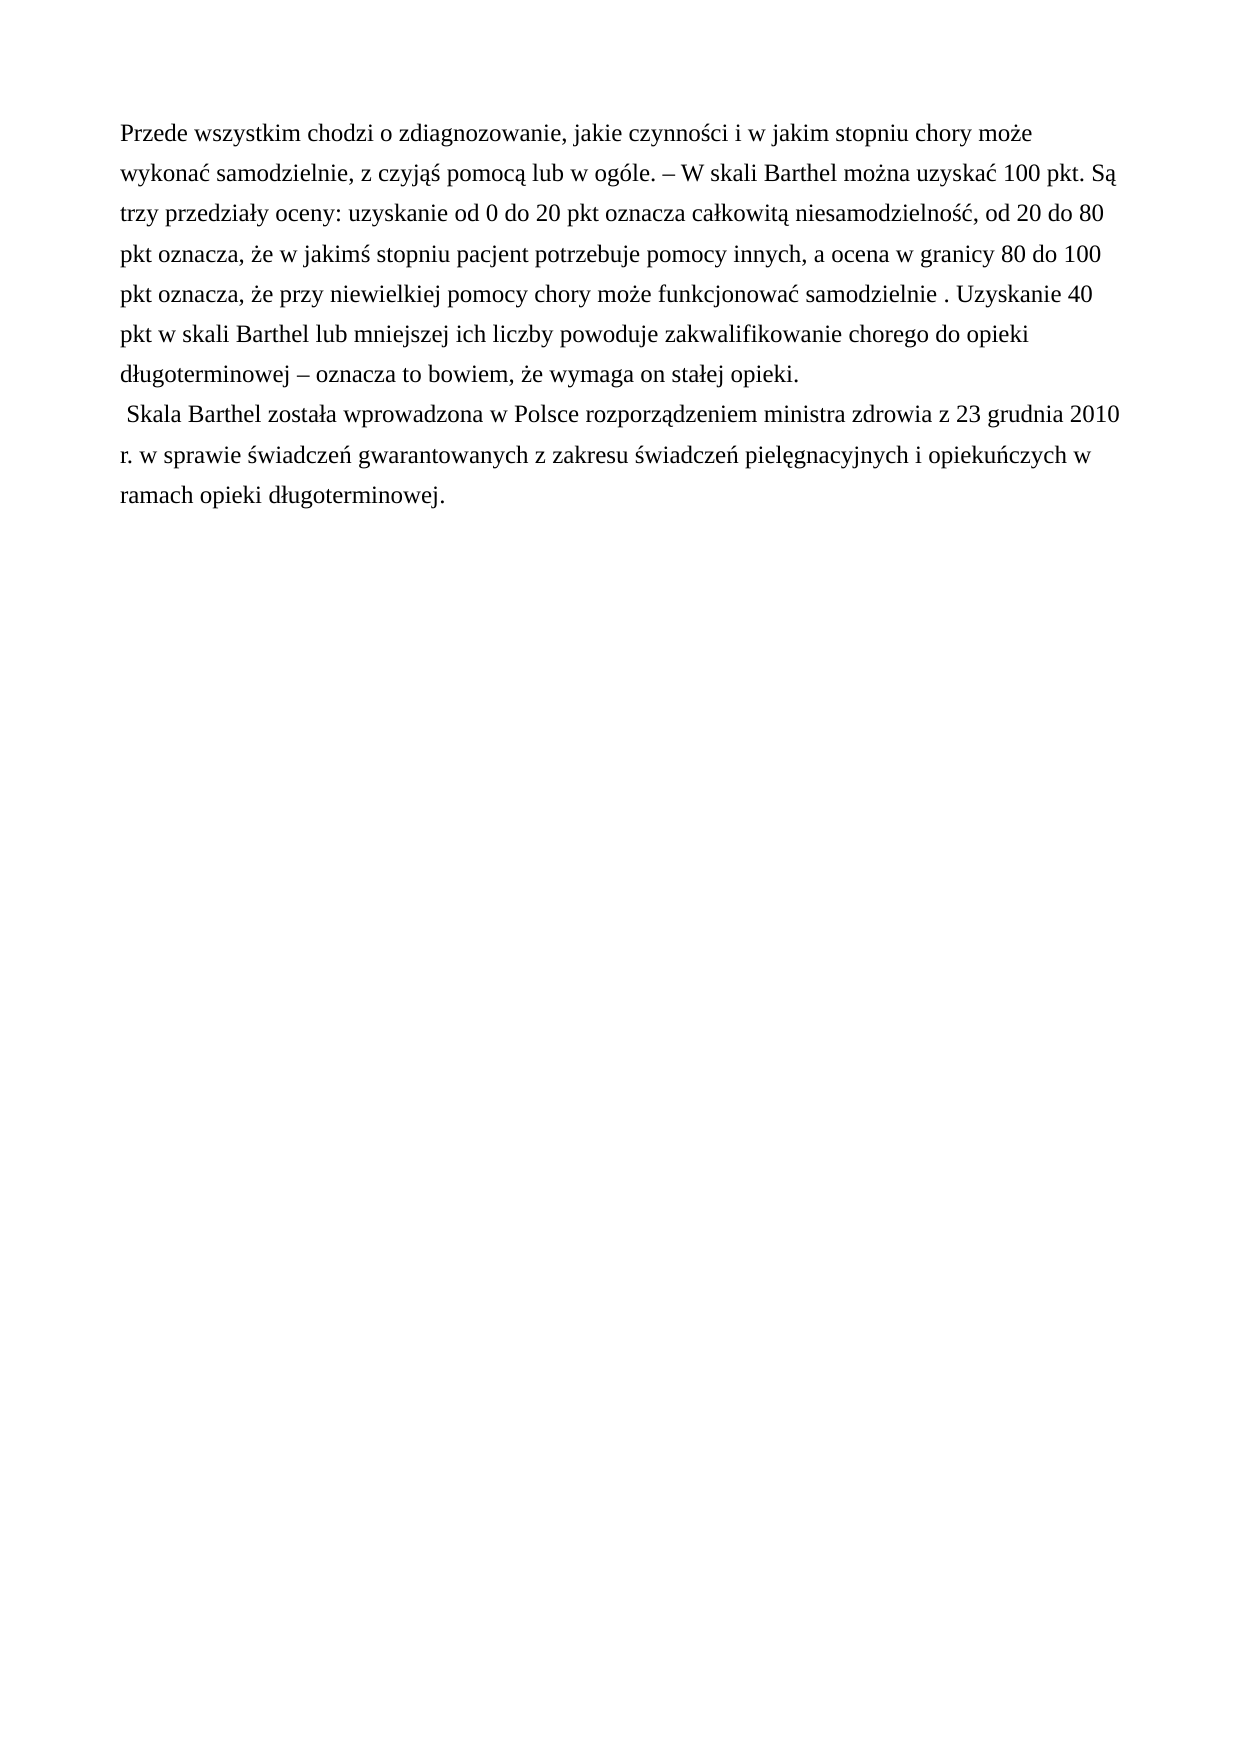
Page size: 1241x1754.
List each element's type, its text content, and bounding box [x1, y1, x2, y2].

list Przede wszystkim chodzi o zdiagnozowanie, jakie czynności i w jakim stopniu chory może wykonać samodzielnie, z czyjąś pomocą lub w ogóle. – W skali Barthel można uzyskać 100 pkt. Są trzy przedziały oceny: uzyskanie od 0 do 20 pkt oznacza całkowitą niesamodzielność, od 20 do 80 pkt oznacza, że w jakimś stopniu pacjent potrzebuje pomocy innych, a ocena w granicy 80 do 100 pkt oznacza, że przy niewielkiej pomocy chory może funkcjonować samodzielnie . Uzyskanie 40 pkt w skali Barthel lub mniejszej ich liczby powoduje zakwalifikowanie chorego do opieki długoterminowej – oznacza to bowiem, że wymaga on stałej opieki. Skala Barthel została wprowadzona w Polsce rozporządzeniem ministra zdrowia z 23 grudnia 2010 r. w sprawie świadczeń gwarantowanych z zakresu świadczeń pielęgnacyjnych i opiekuńczych w ramach opieki długoterminowej. [120, 118, 1122, 509]
